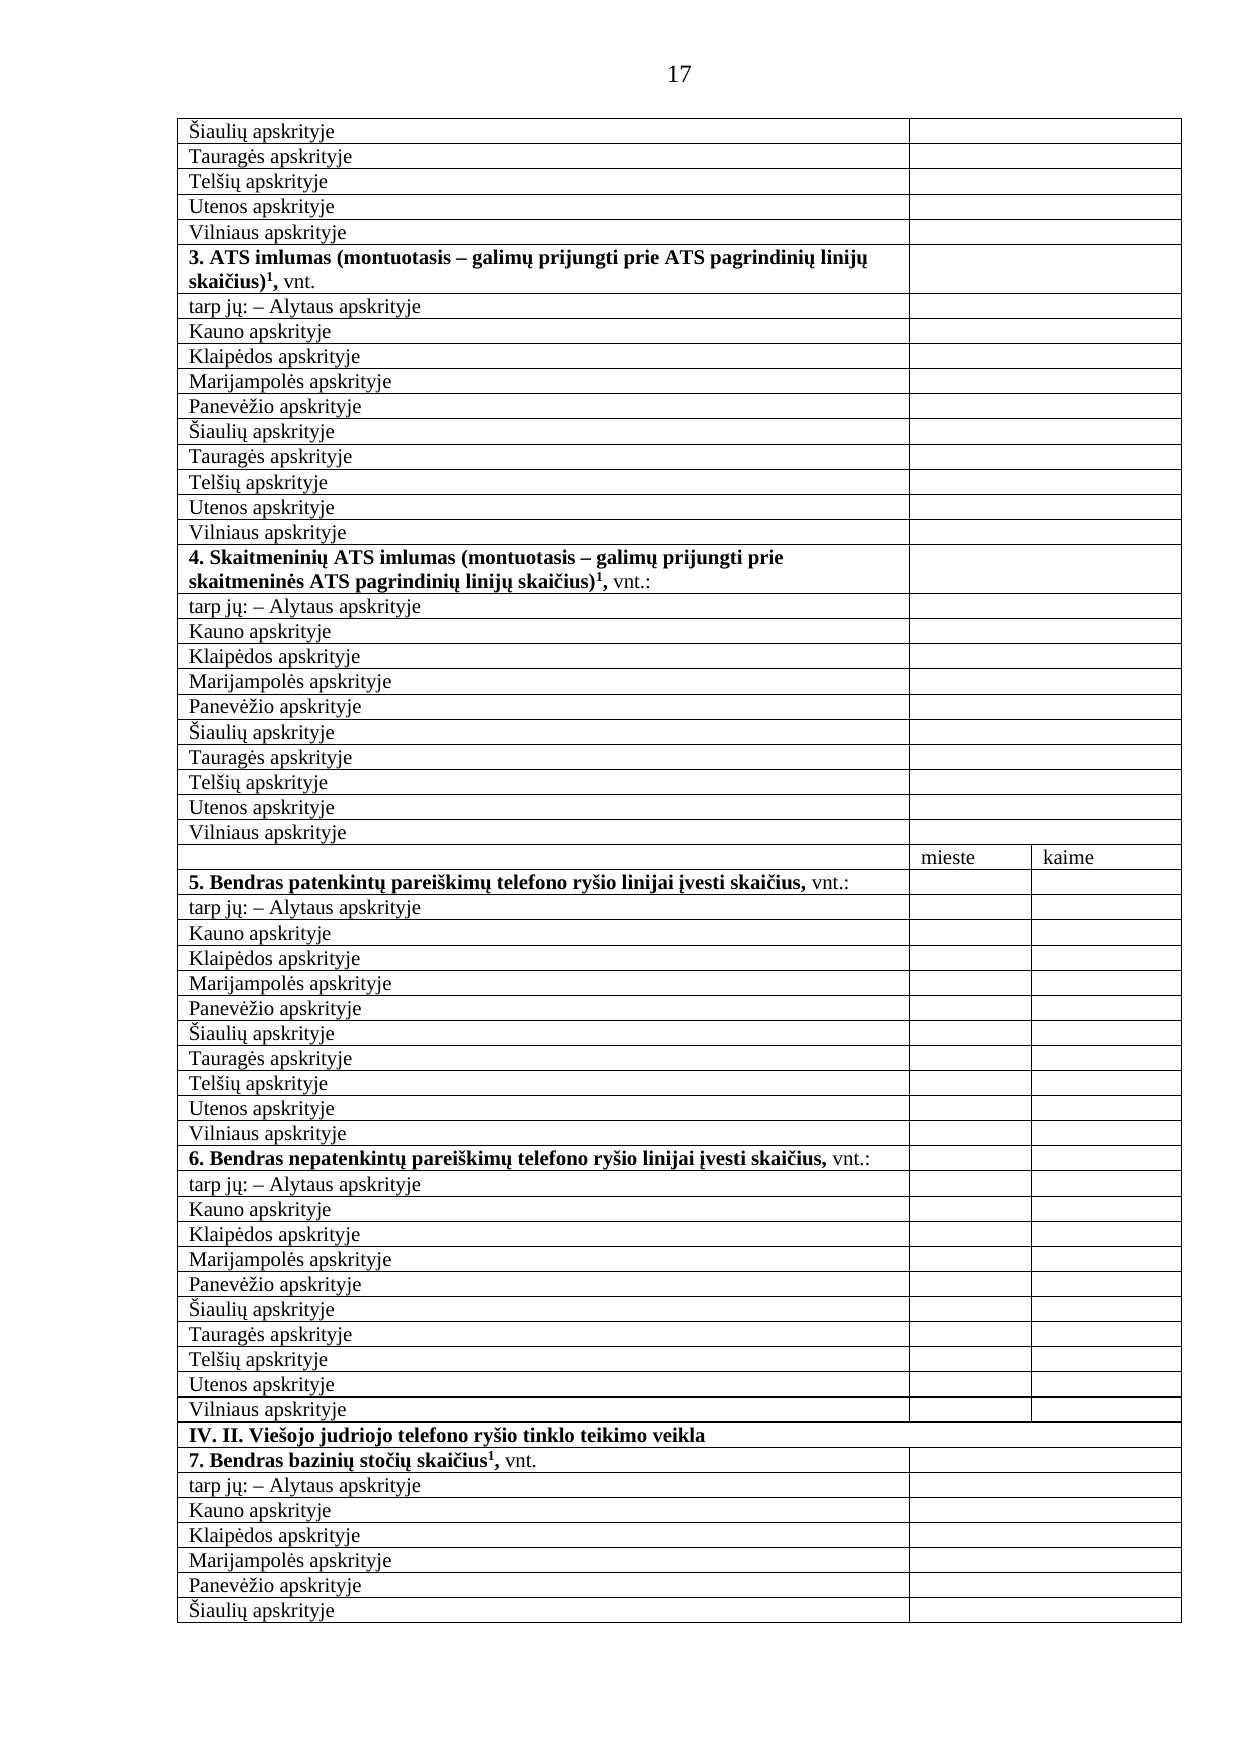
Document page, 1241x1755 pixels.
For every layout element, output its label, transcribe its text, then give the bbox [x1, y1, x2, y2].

table_cell Utenos apskrityje [178, 1372, 909, 1396]
table_cell [910, 245, 1181, 293]
table_cell [910, 1573, 1181, 1597]
table_cell tarp jų: – Alytaus apskrityje [178, 594, 909, 618]
table_cell [1032, 1297, 1181, 1321]
table_cell [910, 1171, 1031, 1196]
table_cell [910, 294, 1181, 318]
table_cell [910, 1247, 1031, 1271]
table_cell [1032, 971, 1181, 995]
table_cell 4. Skaitmeninių ATS imlumas (montuotasis – galimų prijungti prie skaitmeninės ATS pagrindinių linijų skaičius)1, vnt.: [178, 545, 909, 593]
table_cell [910, 220, 1181, 244]
table_cell 6. Bendras nepatenkintų pareiškimų telefono ryšio linijai įvesti skaičius, vnt.: [178, 1146, 909, 1170]
table_cell 3. ATS imlumas (montuotasis – galimų prijungti prie ATS pagrindinių linijų skaičius)1, vnt. [178, 245, 909, 293]
table_cell Telšių apskrityje [178, 470, 909, 494]
table_cell [910, 745, 1181, 769]
table_cell Tauragės apskrityje [178, 144, 909, 168]
table_cell [1032, 1021, 1181, 1045]
table_cell tarp jų: – Alytaus apskrityje [178, 895, 909, 919]
table_cell Telšių apskrityje [178, 770, 909, 794]
table_cell Utenos apskrityje [178, 1096, 909, 1120]
table_cell 7. Bendras bazinių stočių skaičius1, vnt. [178, 1448, 909, 1472]
table_cell Vilniaus apskrityje [178, 1121, 909, 1145]
table_cell [910, 1146, 1031, 1170]
table_cell [910, 619, 1181, 643]
table_cell Marijampolės apskrityje [178, 1247, 909, 1271]
table_cell Marijampolės apskrityje [178, 669, 909, 693]
table_cell [1032, 1096, 1181, 1120]
table_cell [178, 845, 909, 869]
table_cell [910, 720, 1181, 744]
table_cell [910, 1523, 1181, 1547]
table_cell [910, 594, 1181, 618]
table_cell Panevėžio apskrityje [178, 695, 909, 718]
table_cell Šiaulių apskrityje [178, 720, 909, 744]
table_cell tarp jų: – Alytaus apskrityje [178, 294, 909, 318]
table_cell [910, 1398, 1031, 1421]
table_cell Klaipėdos apskrityje [178, 946, 909, 969]
table_cell [910, 946, 1031, 969]
table_cell [1032, 1222, 1181, 1246]
table_cell Šiaulių apskrityje [178, 1297, 909, 1321]
table_cell [910, 870, 1031, 894]
table_cell Panevėžio apskrityje [178, 996, 909, 1020]
table_cell [910, 344, 1181, 368]
table_cell [910, 1548, 1181, 1572]
table_cell Panevėžio apskrityje [178, 1573, 909, 1597]
table_cell [910, 1372, 1031, 1396]
table_cell [910, 545, 1181, 593]
table_cell Utenos apskrityje [178, 795, 909, 819]
table_cell Tauragės apskrityje [178, 1322, 909, 1346]
table_cell Utenos apskrityje [178, 495, 909, 519]
table_cell tarp jų: – Alytaus apskrityje [178, 1171, 909, 1196]
table_cell [1032, 1372, 1181, 1396]
table_cell kaime [1032, 845, 1181, 869]
table_cell Vilniaus apskrityje [178, 820, 909, 844]
table_cell [1032, 1322, 1181, 1346]
table_cell [910, 695, 1181, 718]
table_cell [1032, 895, 1181, 919]
table_cell [1032, 1146, 1181, 1170]
table_cell [910, 169, 1181, 193]
table_cell [910, 1222, 1031, 1246]
table_cell [910, 971, 1031, 995]
table_cell Kauno apskrityje [178, 1197, 909, 1221]
table_cell Tauragės apskrityje [178, 1046, 909, 1070]
table_cell [910, 1498, 1181, 1522]
table_cell [910, 1322, 1031, 1346]
table_cell [910, 144, 1181, 168]
table_cell IV. II. Viešojo judriojo telefono ryšio tinklo teikimo veikla [178, 1423, 1181, 1447]
table_cell [910, 319, 1181, 343]
table_cell Telšių apskrityje [178, 169, 909, 193]
table_cell 5. Bendras patenkintų pareiškimų telefono ryšio linijai įvesti skaičius, vnt.: [178, 870, 909, 894]
table_cell [1032, 1171, 1181, 1196]
table_cell [910, 520, 1181, 544]
table_cell Vilniaus apskrityje [178, 1398, 909, 1421]
table_cell Klaipėdos apskrityje [178, 1523, 909, 1547]
table_cell Kauno apskrityje [178, 920, 909, 944]
table_cell Telšių apskrityje [178, 1347, 909, 1371]
table_cell [910, 1347, 1031, 1371]
table_cell [910, 1598, 1181, 1622]
table_cell [1032, 1347, 1181, 1371]
table_cell Kauno apskrityje [178, 319, 909, 343]
table_cell tarp jų: – Alytaus apskrityje [178, 1473, 909, 1497]
table_cell Šiaulių apskrityje [178, 419, 909, 443]
table_cell [1032, 1121, 1181, 1145]
table_cell Tauragės apskrityje [178, 445, 909, 468]
table_cell Telšių apskrityje [178, 1071, 909, 1095]
table_cell [910, 495, 1181, 519]
table_cell [1032, 1247, 1181, 1271]
table_cell Klaipėdos apskrityje [178, 644, 909, 668]
table_cell Marijampolės apskrityje [178, 1548, 909, 1572]
table_cell [910, 644, 1181, 668]
table_cell [910, 996, 1031, 1020]
table_cell [1032, 870, 1181, 894]
table_cell [910, 394, 1181, 418]
table_cell [1032, 920, 1181, 944]
table_cell [910, 1121, 1031, 1145]
table_cell [910, 795, 1181, 819]
table_cell Marijampolės apskrityje [178, 971, 909, 995]
table_cell Panevėžio apskrityje [178, 394, 909, 418]
table_cell [910, 1272, 1031, 1296]
table_cell [910, 195, 1181, 218]
table_cell [910, 820, 1181, 844]
table_cell [910, 770, 1181, 794]
table_cell [910, 895, 1031, 919]
table_cell [910, 1021, 1031, 1045]
table_cell Klaipėdos apskrityje [178, 1222, 909, 1246]
table_cell [1032, 1398, 1181, 1421]
table_cell [910, 470, 1181, 494]
table_cell Marijampolės apskrityje [178, 369, 909, 393]
table_cell [910, 419, 1181, 443]
table_cell Šiaulių apskrityje [178, 1021, 909, 1045]
table_cell [1032, 996, 1181, 1020]
table_cell [1032, 946, 1181, 969]
table_cell Vilniaus apskrityje [178, 220, 909, 244]
table_cell Kauno apskrityje [178, 619, 909, 643]
table_cell Klaipėdos apskrityje [178, 344, 909, 368]
table_cell Tauragės apskrityje [178, 745, 909, 769]
table_cell [910, 119, 1181, 143]
table_cell Kauno apskrityje [178, 1498, 909, 1522]
table_cell [910, 1096, 1031, 1120]
table_cell [1032, 1071, 1181, 1095]
table_cell [910, 1071, 1031, 1095]
table_cell [910, 445, 1181, 468]
table_cell [910, 1197, 1031, 1221]
table_cell Utenos apskrityje [178, 195, 909, 218]
table_cell [910, 369, 1181, 393]
table_cell Šiaulių apskrityje [178, 1598, 909, 1622]
table_cell mieste [910, 845, 1031, 869]
table_cell Panevėžio apskrityje [178, 1272, 909, 1296]
table_cell [910, 669, 1181, 693]
table_cell [910, 1046, 1031, 1070]
table_cell [910, 1473, 1181, 1497]
table_cell [910, 1297, 1031, 1321]
table_cell [1032, 1197, 1181, 1221]
table_cell Šiaulių apskrityje [178, 119, 909, 143]
table_cell [1032, 1272, 1181, 1296]
table_cell [910, 920, 1031, 944]
table_cell [1032, 1046, 1181, 1070]
table_cell Vilniaus apskrityje [178, 520, 909, 544]
table_cell [910, 1448, 1181, 1472]
